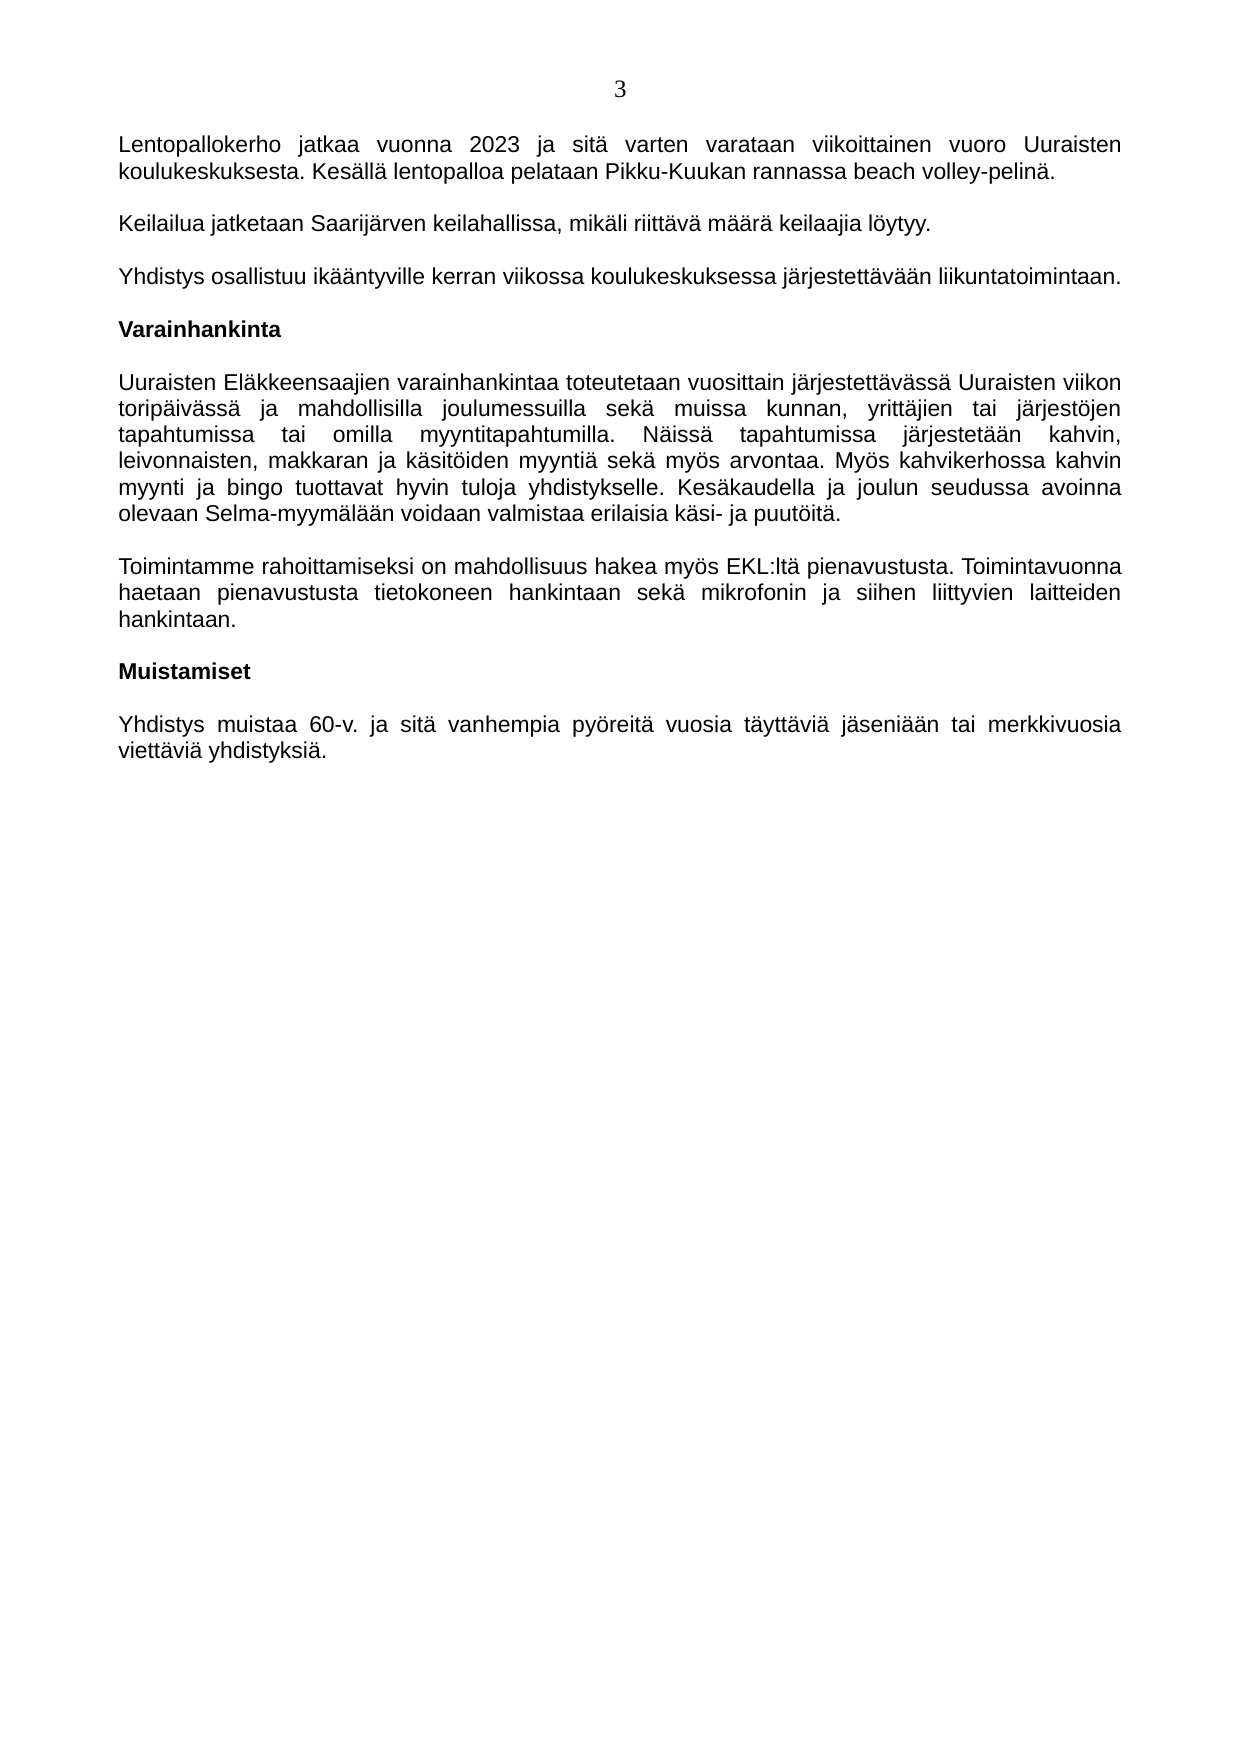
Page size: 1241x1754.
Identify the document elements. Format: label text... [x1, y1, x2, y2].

text Lentopallokerho jatkaa vuonna 2023 ja sitä varten varataan viikoittainen vuoro Uuraisten koulukeskuksesta. Kesällä lentopalloa pelataan Pikku-Kuukan rannassa beach volley-pelinä. [118, 131, 1122, 184]
text Yhdistys osallistuu ikääntyville kerran viikossa koulukeskuksessa järjestettävään liikuntatoimintaan. [118, 263, 1122, 289]
text Uuraisten Eläkkeensaajien varainhankintaa toteutetaan vuosittain järjestettävässä Uuraisten viikon toripäivässä ja mahdollisilla joulumessuilla sekä muissa kunnan, yrittäjien tai järjestöjen tapahtumissa tai omilla myyntitapahtumilla. Näissä tapahtumissa järjestetään kahvin, leivonnaisten, makkaran ja käsitöiden myyntiä sekä myös arvontaa. Myös kahvikerhossa kahvin myynti ja bingo tuottavat hyvin tuloja yhdistykselle. Kesäkaudella ja joulun seudussa avoinna olevaan Selma-myymälään voidaan valmistaa erilaisia käsi- ja puutöitä. [118, 368, 1122, 527]
text Toimintamme rahoittamiseksi on mahdollisuus hakea myös EKL:ltä pienavustusta. Toimintavuonna haetaan pienavustusta tietokoneen hankintaan sekä mikrofonin ja siihen liittyvien laitteiden hankintaan. [118, 553, 1122, 632]
text Muistamiset [118, 658, 1122, 685]
text Keilailua jatketaan Saarijärven keilahallissa, mikäli riittävä määrä keilaajia löytyy. [118, 210, 1122, 237]
text Varainhankinta [118, 316, 1122, 342]
text Yhdistys muistaa 60-v. ja sitä vanhempia pyöreitä vuosia täyttäviä jäseniään tai merkkivuosia viettäviä yhdistyksiä. [118, 711, 1122, 764]
